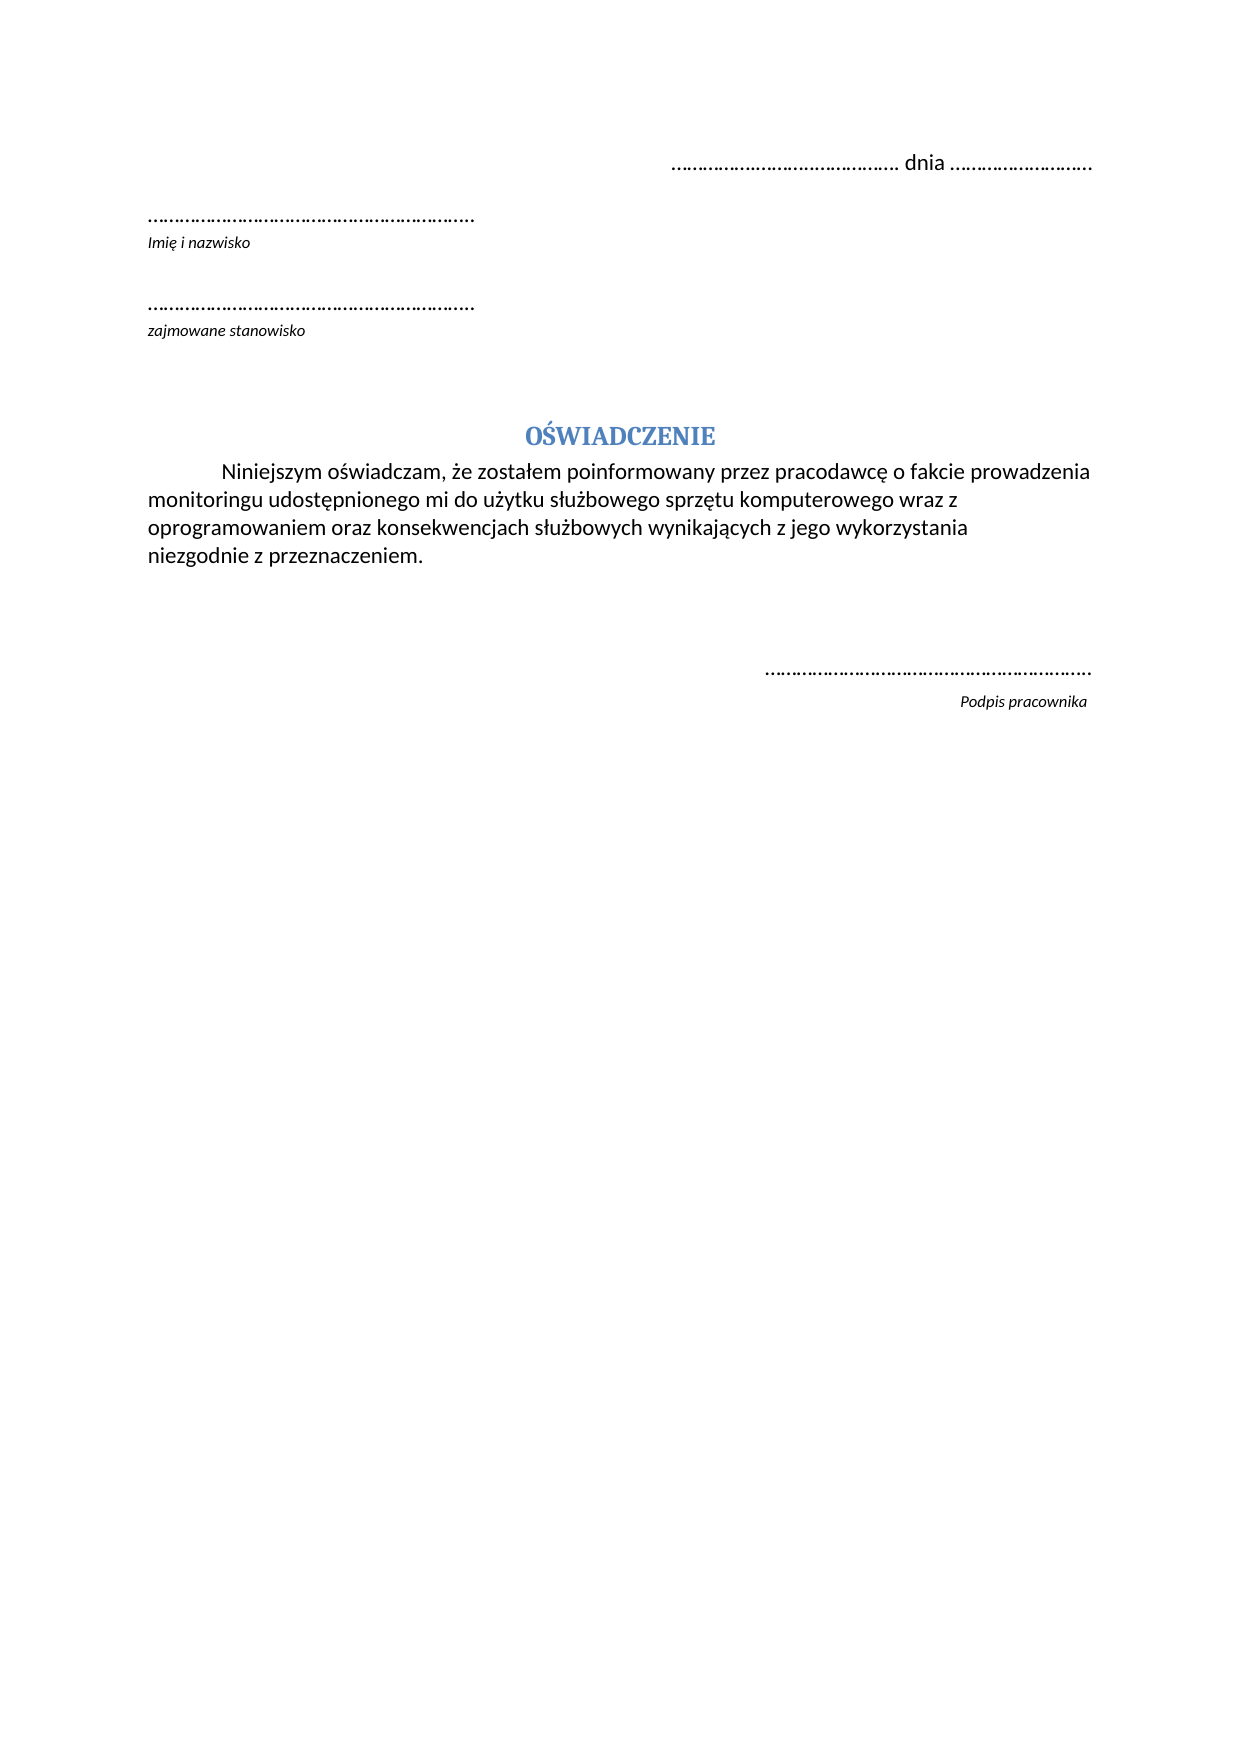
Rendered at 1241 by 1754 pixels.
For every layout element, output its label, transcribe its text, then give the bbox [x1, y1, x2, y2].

text monitoringu udostępnionego mi do użytku służbowego sprzętu komputerowego wraz z [148, 485, 1093, 513]
text Niniejszym oświadczam, że zostałem poinformowany przez pracodawcę o fakcie prowadzenia [148, 457, 1093, 485]
text …………………………………………………….. [148, 653, 1093, 681]
text niezgodnie z przeznaczeniem. [148, 541, 1093, 569]
text …………………………………………………….. [148, 288, 1093, 316]
text …………………………………………………….. [148, 201, 1093, 229]
subtitle OŚWIADCZENIE [148, 421, 1093, 452]
text Podpis pracownika [148, 685, 1093, 713]
text zajmowane stanowisko [148, 321, 1093, 341]
text oprogramowaniem oraz konsekwencjach służbowych wynikających z jego wykorzystania [148, 513, 1093, 541]
text Imię i nazwisko [148, 233, 1093, 253]
text …………….………..……………. dnia ……………………… [148, 148, 1093, 176]
